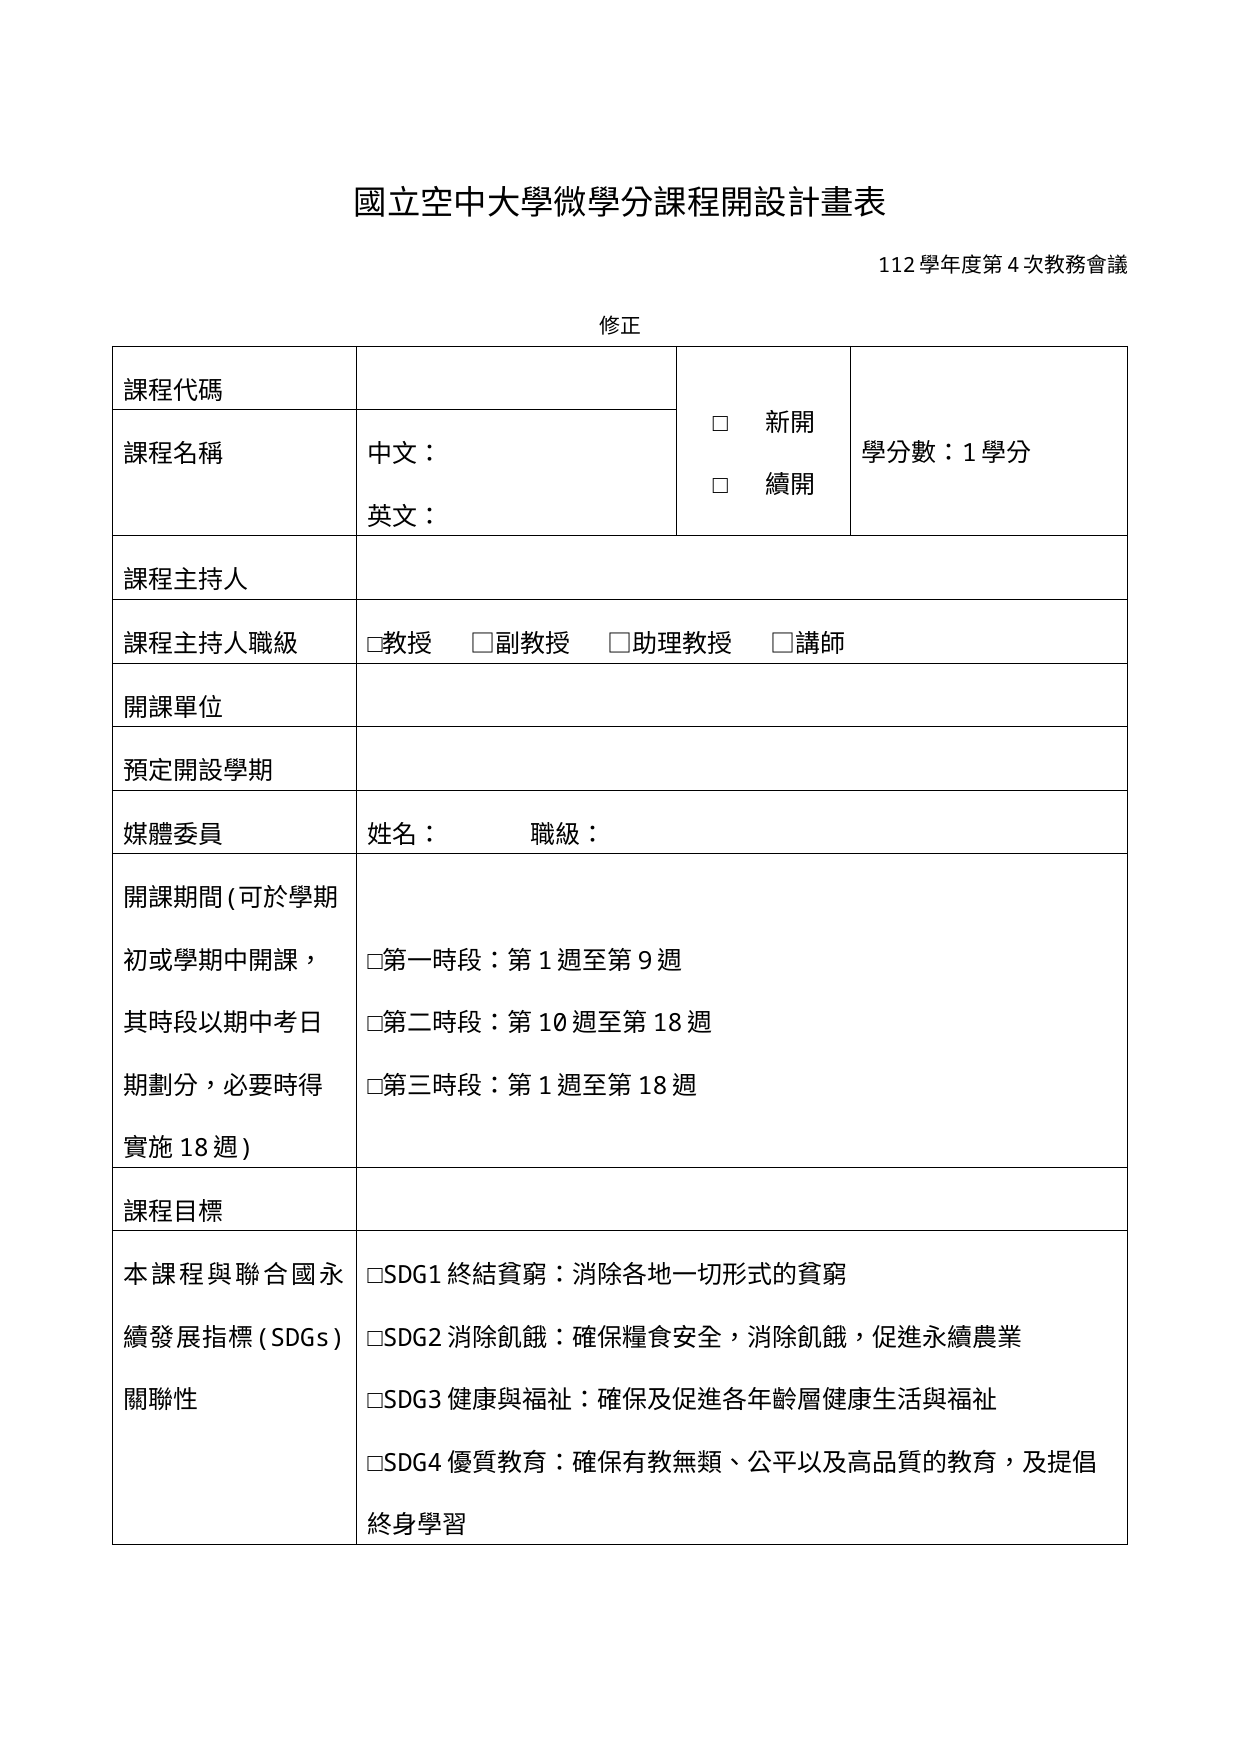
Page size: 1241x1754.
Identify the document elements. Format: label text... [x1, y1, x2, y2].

table_header 新開 續開 [677, 347, 850, 535]
table_cell 課程主持人 [113, 536, 356, 599]
table_cell □第一時段：第1週至第9週 □第二時段：第10週至第18週 □第三時段：第1週至第18週 [357, 854, 1127, 1167]
table_cell 開課期間(可於學期初或學期中開課，其時段以期中考日期劃分，必要時得實施18週) [113, 854, 356, 1167]
table_cell 課程主持人職級 [113, 600, 356, 662]
table_cell [357, 1168, 1127, 1230]
table_cell [357, 727, 1127, 789]
table_cell □SDG1終結貧窮：消除各地一切形式的貧窮 □SDG2消除飢餓：確保糧食安全，消除飢餓，促進永續農業 □SDG3健康與福祉：確保及促進各年齡層健康生活與福祉 □SDG4優質教育：確保有教無類、公平以及高品質的教育，及提倡終身學習 [357, 1231, 1127, 1544]
table_cell 媒體委員 [113, 791, 356, 853]
table_cell □教授 □副教授 □助理教授 □講師 [357, 600, 1127, 662]
text 112學年度第4次教務會議修正 [112, 221, 1128, 346]
table_cell 姓名： 職級： [357, 791, 1127, 853]
table_cell 開課單位 [113, 664, 356, 726]
table_cell 課程名稱 [113, 410, 356, 535]
table_cell 中文： 英文： [357, 410, 676, 535]
table_header 學分數：1學分 [851, 347, 1127, 535]
table_cell 本課程與聯合國永續發展指標(SDGs)關聯性 [113, 1231, 356, 1544]
table_cell [357, 664, 1127, 726]
table_cell 預定開設學期 [113, 727, 356, 789]
text 國立空中大學微學分課程開設計畫表 [112, 158, 1128, 221]
table_cell [357, 536, 1127, 599]
table_cell 課程目標 [113, 1168, 356, 1230]
table_header 課程代碼 [113, 347, 356, 409]
table_header [357, 347, 676, 409]
